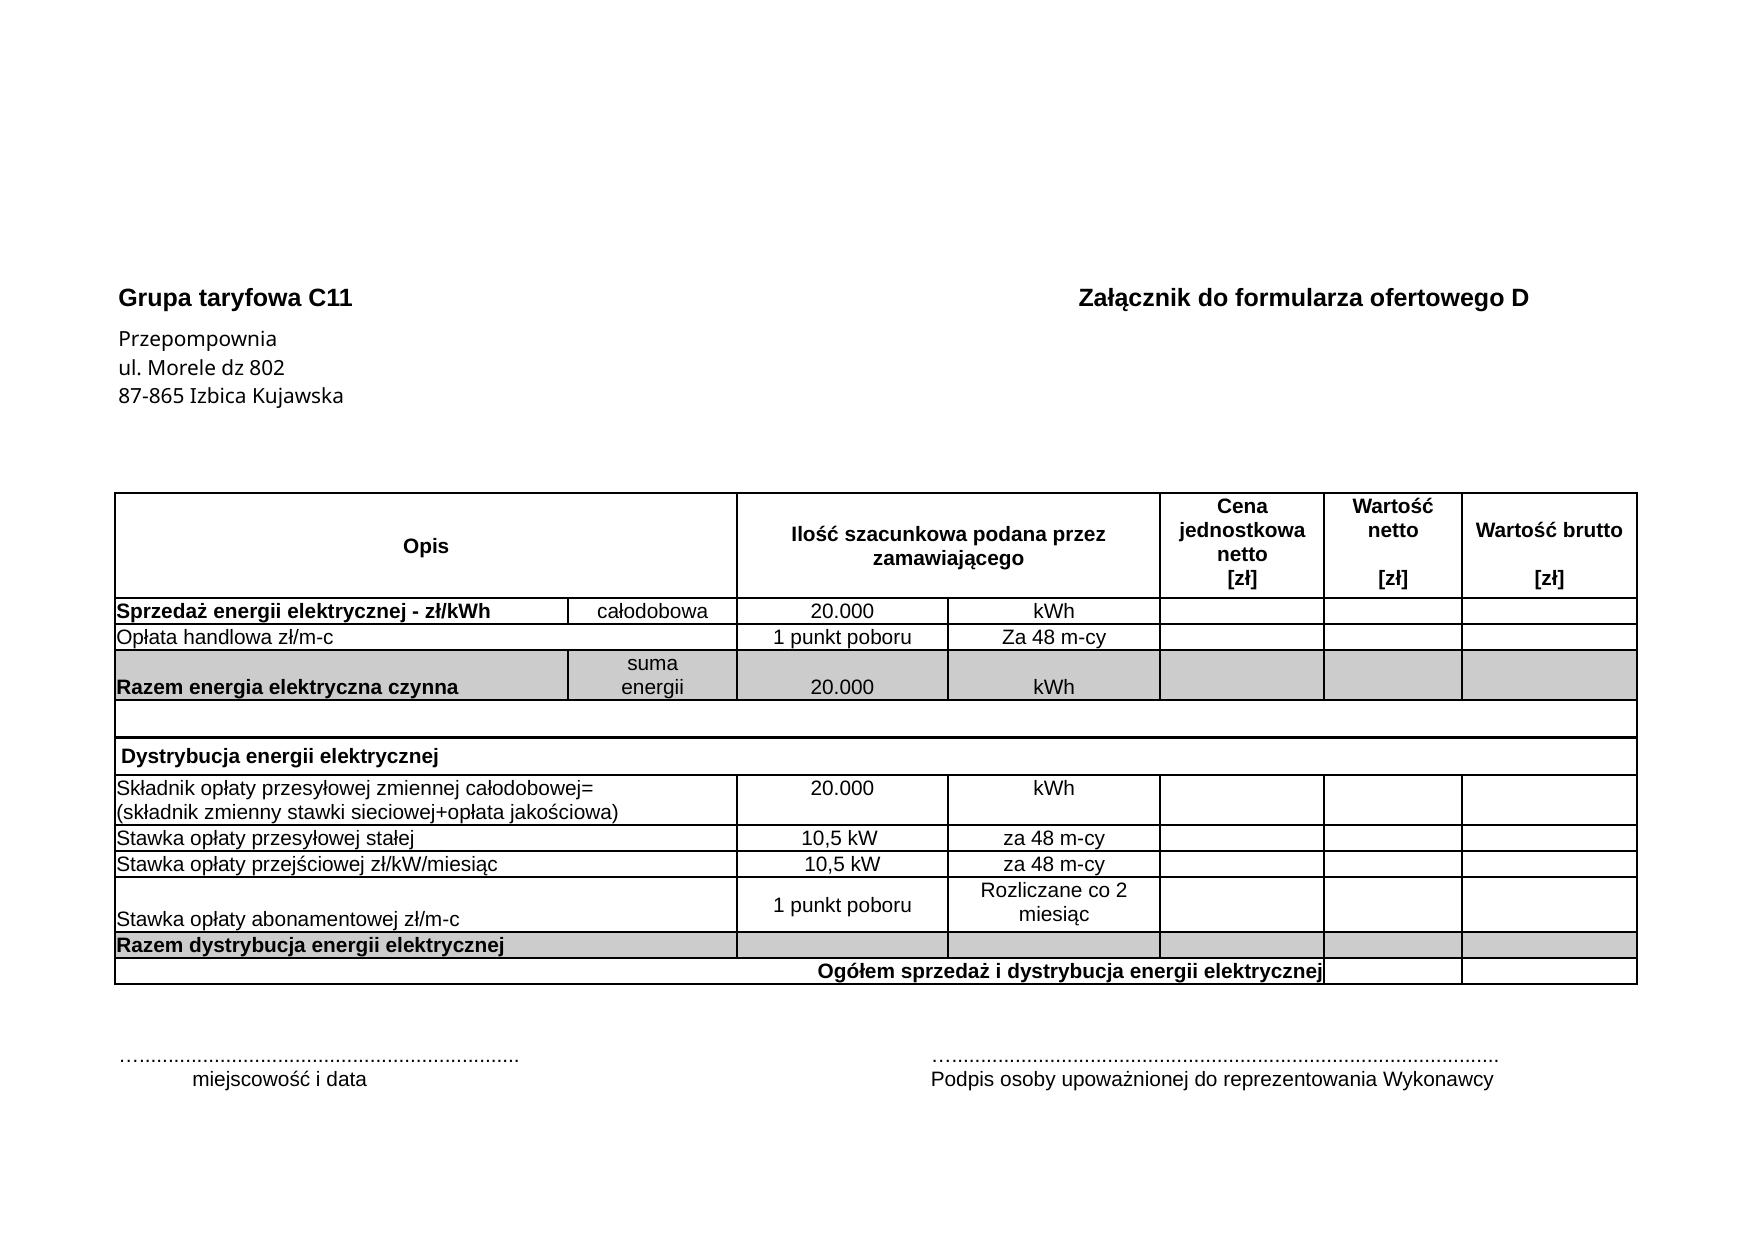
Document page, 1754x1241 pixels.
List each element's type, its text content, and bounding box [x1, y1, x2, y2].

text Przepompownia [118, 324, 1636, 353]
table_cell [1463, 878, 1636, 931]
table_cell [1161, 933, 1323, 957]
table_cell suma energii [569, 651, 736, 699]
table_cell [1161, 852, 1323, 876]
table_cell [1463, 625, 1636, 649]
table_cell [1325, 826, 1461, 850]
table_cell Stawka opłaty przejściowej zł/kW/miesiąc [116, 852, 736, 876]
table_cell [1325, 933, 1461, 957]
table_cell całodobowa [569, 599, 736, 623]
text miejscowość i data Podpis osoby upoważnionej do reprezentowania Wykonawcy [118, 1066, 1636, 1090]
table_cell kWh [949, 651, 1159, 699]
table_cell Razem energia elektryczna czynna [116, 651, 567, 699]
table_cell Sprzedaż energii elektrycznej - zł/kWh [116, 599, 567, 623]
table_cell Razem dystrybucja energii elektrycznej [116, 933, 736, 957]
table_header Wartość netto [zł] [1325, 494, 1461, 597]
text Grupa taryfowa C11 Załącznik do formularza ofertowego D [118, 283, 1636, 312]
text ul. Morele dz 802 [118, 353, 1636, 381]
table_cell [1463, 933, 1636, 957]
table_cell [1161, 826, 1323, 850]
table_cell 1 punkt poboru [738, 625, 947, 649]
table_cell [1463, 852, 1636, 876]
table_cell [1463, 651, 1636, 699]
table_cell 1 punkt poboru [738, 878, 947, 931]
text 87-865 Izbica Kujawska [118, 381, 1636, 410]
table_header Cena jednostkowa netto [zł] [1161, 494, 1323, 597]
table_cell Opłata handlowa zł/m-c [116, 625, 736, 649]
table_cell za 48 m-cy [949, 852, 1159, 876]
table_cell [1161, 878, 1323, 931]
table_cell [1161, 651, 1323, 699]
table_cell [1325, 878, 1461, 931]
table_header Wartość brutto [zł] [1463, 494, 1636, 597]
table_cell [1325, 852, 1461, 876]
table_cell [1325, 599, 1461, 623]
table_cell [1325, 959, 1461, 983]
table_cell za 48 m-cy [949, 826, 1159, 850]
table_cell Za 48 m-cy [949, 625, 1159, 649]
table_cell [116, 701, 1636, 736]
table_cell [1463, 959, 1636, 983]
table_cell 20.000 [738, 776, 947, 824]
table_cell Stawka opłaty abonamentowej zł/m-c [116, 878, 736, 931]
table_cell Stawka opłaty przesyłowej stałej [116, 826, 736, 850]
table_cell 10,5 kW [738, 826, 947, 850]
table_cell [1325, 776, 1461, 824]
table_cell 20.000 [738, 651, 947, 699]
table_cell Składnik opłaty przesyłowej zmiennej całodobowej= (składnik zmienny stawki sieciowej+opłata jakościowa) [116, 776, 736, 824]
table_cell [1325, 651, 1461, 699]
table_cell kWh [949, 776, 1159, 824]
table_cell 20.000 [738, 599, 947, 623]
table_cell [738, 933, 947, 957]
table_header Ilość szacunkowa podana przez zamawiającego [738, 494, 1159, 597]
table_header Opis [116, 494, 736, 597]
table_cell Rozliczane co 2 miesiąc [949, 878, 1159, 931]
table_cell [949, 933, 1159, 957]
table_cell Dystrybucja energii elektrycznej [116, 739, 1636, 774]
table_cell [1463, 776, 1636, 824]
table_cell [1161, 776, 1323, 824]
table_cell [1463, 599, 1636, 623]
table_cell [1161, 599, 1323, 623]
text ….................................................................. …............................................................................................... [118, 1042, 1636, 1066]
table_cell Ogółem sprzedaż i dystrybucja energii elektrycznej [116, 959, 1323, 983]
table_cell [1325, 625, 1461, 649]
table_cell [1161, 625, 1323, 649]
table_cell [1463, 826, 1636, 850]
table_cell kWh [949, 599, 1159, 623]
table_cell 10,5 kW [738, 852, 947, 876]
